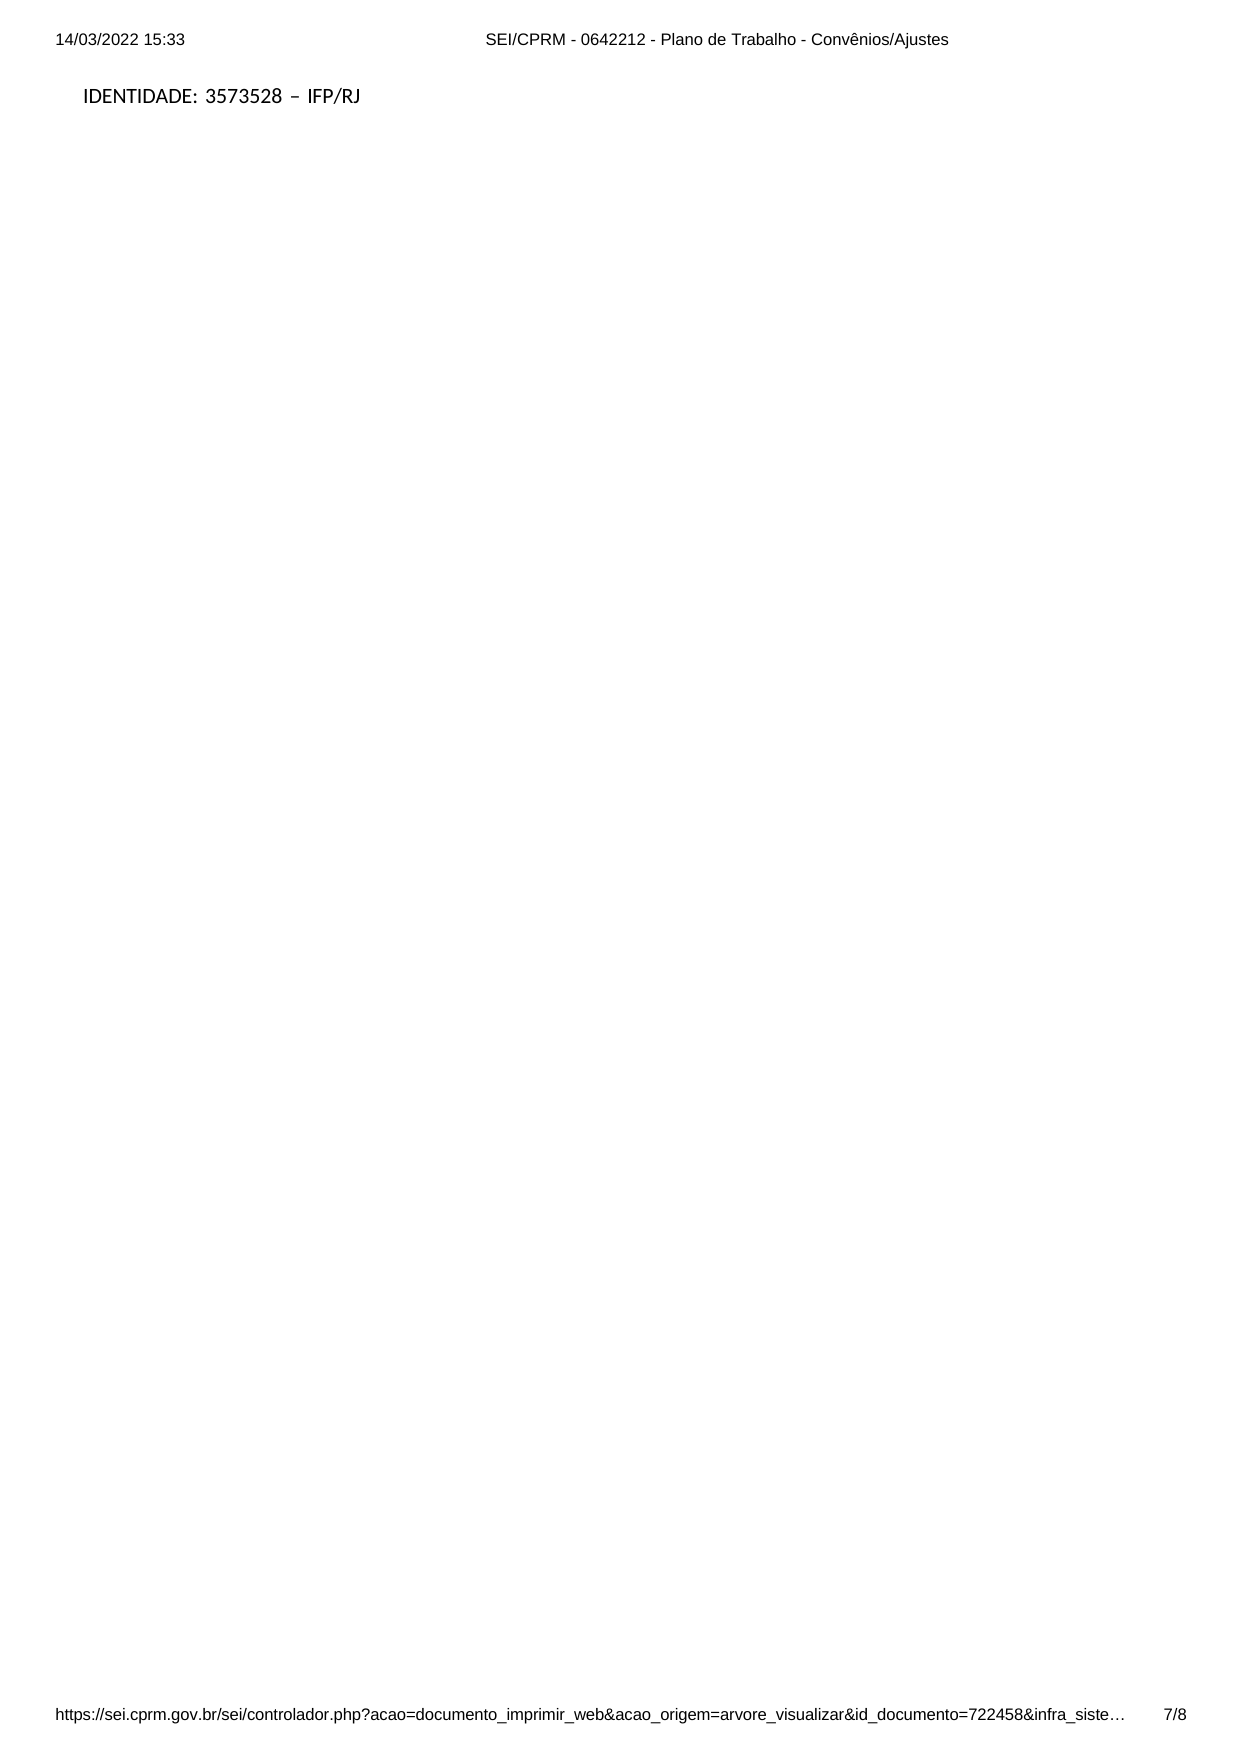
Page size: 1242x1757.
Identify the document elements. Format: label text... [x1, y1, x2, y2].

text IDENTIDADE: 3573528 – IFP/RJ [83, 82, 1198, 109]
